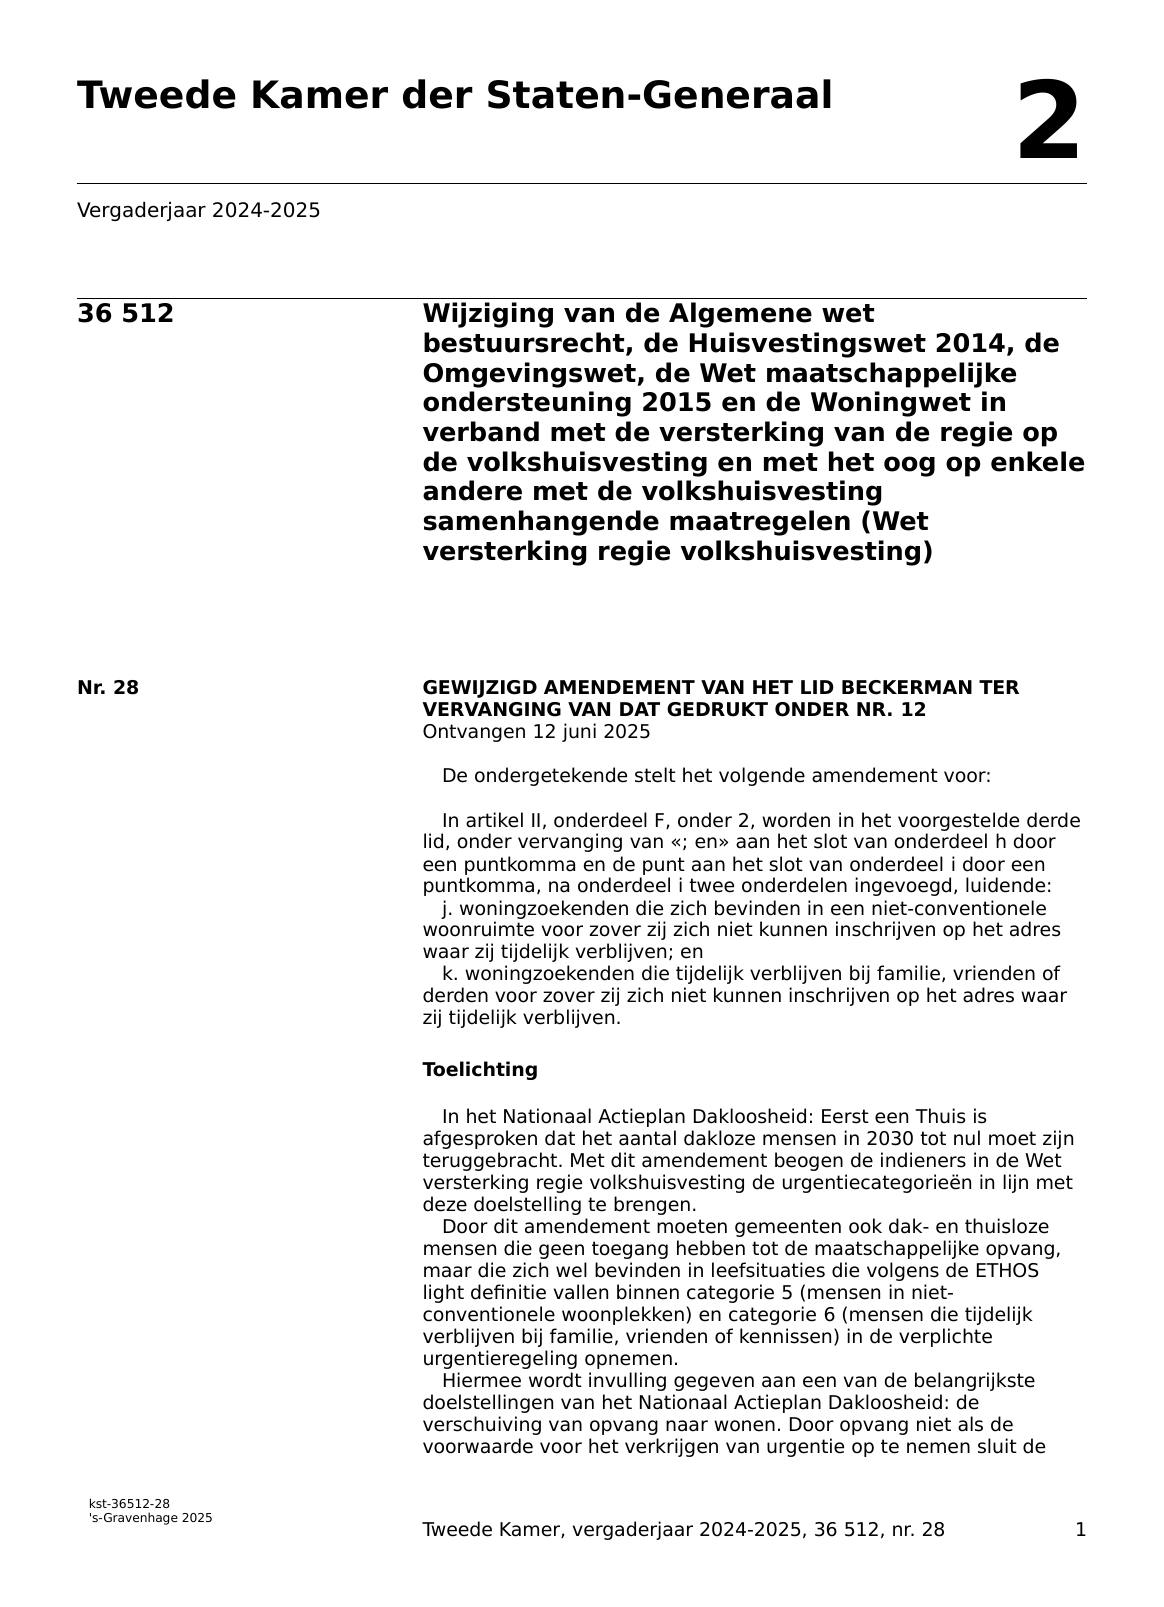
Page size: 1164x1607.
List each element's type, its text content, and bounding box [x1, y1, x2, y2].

text Door dit amendement moeten gemeenten ook dak- en thuisloze mensen die geen toegang hebben tot de maatschappelijke opvang, maar die zich wel bevinden in leefsituaties die volgens de ETHOS light definitie vallen binnen categorie 5 (mensen in niet-conventionele woonplekken) en categorie 6 (mensen die tijdelijk verblijven bij familie, vrienden of kennissen) in de verplichte urgentieregeling opnemen. [422, 1216, 1087, 1370]
subtitle Nr. 28 GEWIJZIGD AMENDEMENT VAN HET LID BECKERMAN TER VERVANGING VAN DAT GEDRUKT ONDER NR. 12 [77, 677, 1087, 721]
text De ondergetekende stelt het volgende amendement voor: [422, 765, 1087, 787]
text Ontvangen 12 juni 2025 [422, 721, 1087, 743]
subtitle 36 512 Wijziging van de Algemene wet bestuursrecht, de Huisvestingswet 2014, de Omgevingswet, de Wet maatschappelijke ondersteuning 2015 en de Woningwet in verband met de versterking van de regie op de volkshuisvesting en met het oog op enkele andere met de volkshuisvesting samenhangende maatregelen (Wet versterking regie volkshuisvesting) [77, 299, 1087, 566]
text Hiermee wordt invulling gegeven aan een van de belangrijkste doelstellingen van het Nationaal Actieplan Dakloosheid: de verschuiving van opvang naar wonen. Door opvang niet als de voorwaarde voor het verkrijgen van urgentie op te nemen sluit de [422, 1370, 1087, 1458]
text In het Nationaal Actieplan Dakloosheid: Eerst een Thuis is afgesproken dat het aantal dakloze mensen in 2030 tot nul moet zijn teruggebracht. Met dit amendement beogen de indieners in de Wet versterking regie volkshuisvesting de urgentiecategorieën in lijn met deze doelstelling te brengen. [422, 1106, 1087, 1216]
subtitle Toelichting [422, 1059, 1087, 1081]
text k. woningzoekenden die tijdelijk verblijven bij familie, vrienden of derden voor zover zij zich niet kunnen inschrijven op het adres waar zij tijdelijk verblijven. [422, 963, 1087, 1029]
text In artikel II, onderdeel F, onder 2, worden in het voorgestelde derde lid, onder vervanging van «; en» aan het slot van onderdeel h door een puntkomma en de punt aan het slot van onderdeel i door een puntkomma, na onderdeel i twee onderdelen ingevoegd, luidende: [422, 809, 1087, 897]
table_cell Vergaderjaar 2024-2025 [77, 184, 1087, 298]
text 's-Gravenhage 2025 [88, 1511, 323, 1525]
table_header Tweede Kamer der Staten-Generaal [77, 59, 886, 183]
text kst-36512-28 [88, 1497, 323, 1511]
table_header 2 [886, 59, 1087, 183]
text j. woningzoekenden die zich bevinden in een niet-conventionele woonruimte voor zover zij zich niet kunnen inschrijven op het adres waar zij tijdelijk verblijven; en [422, 897, 1087, 963]
